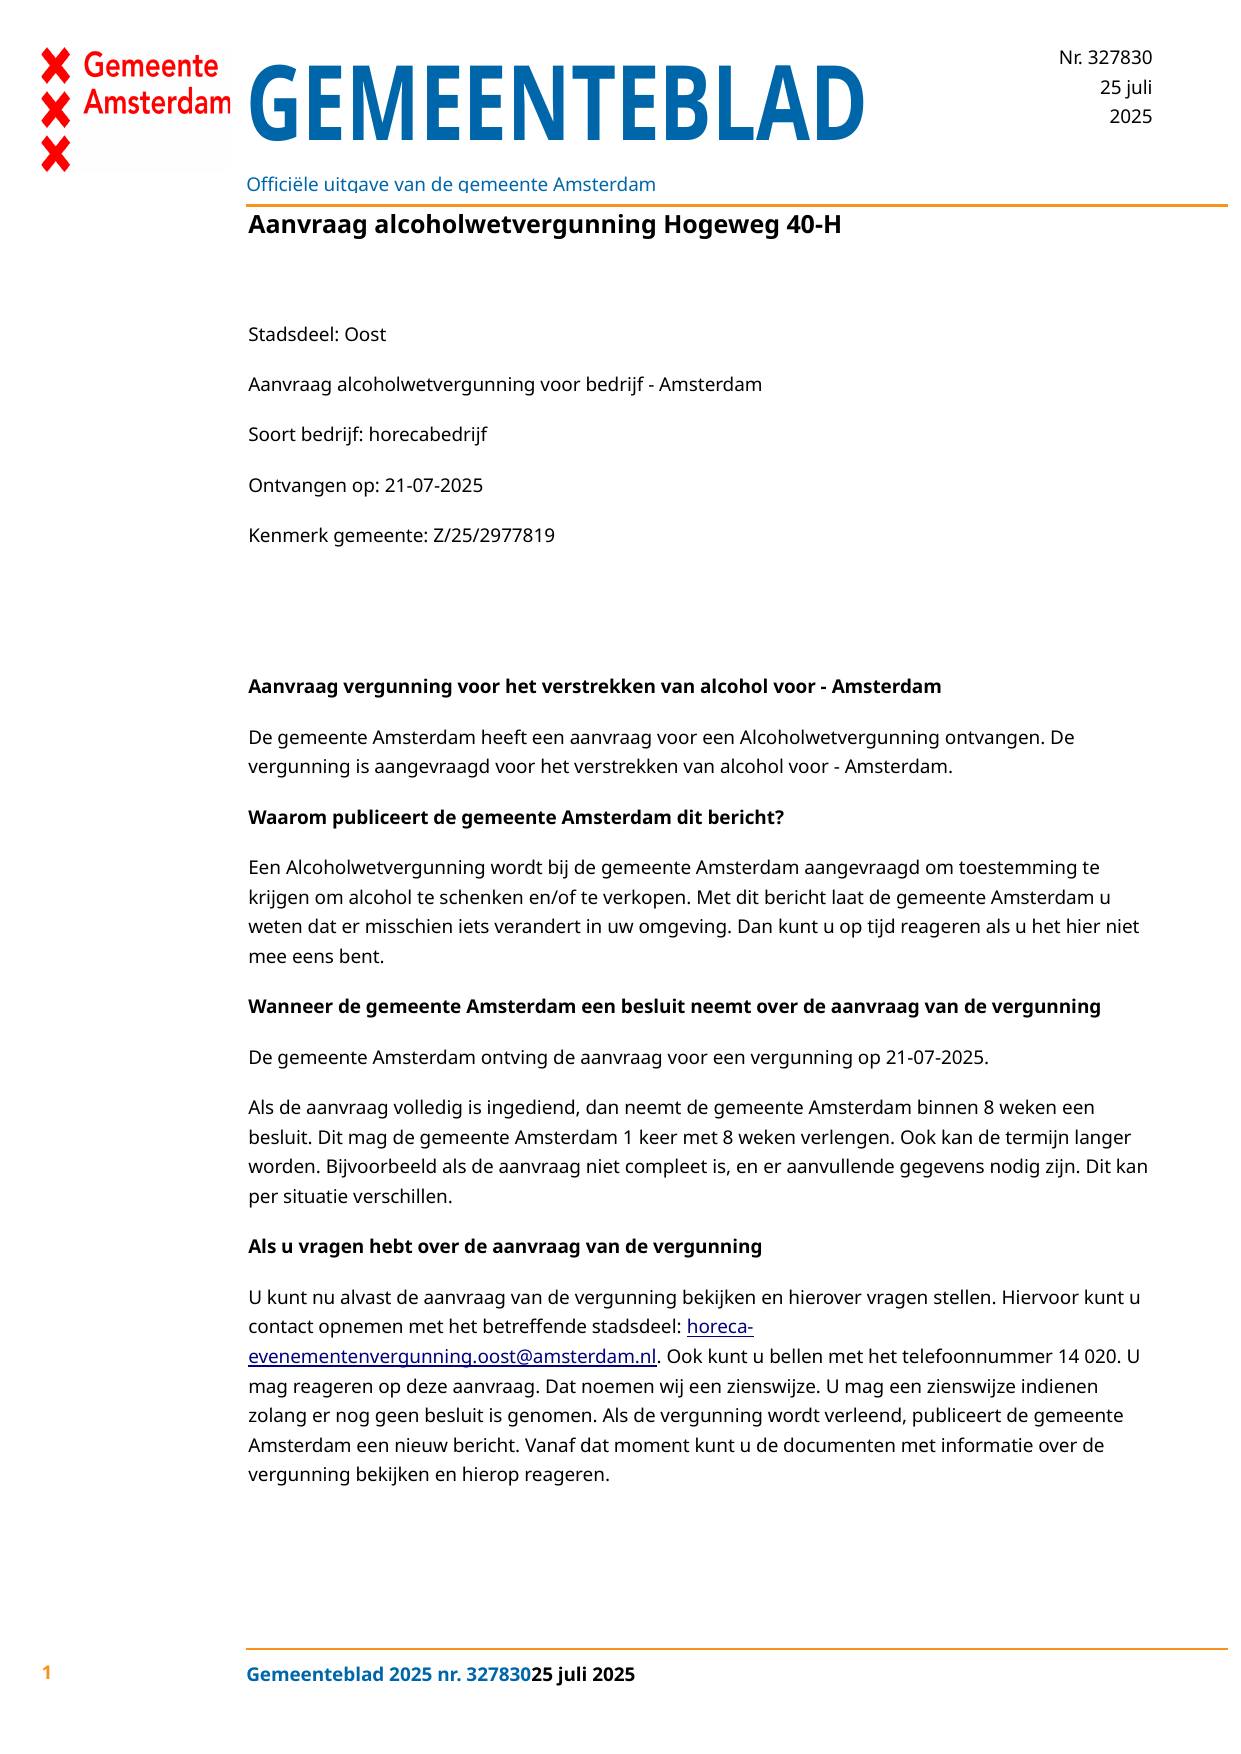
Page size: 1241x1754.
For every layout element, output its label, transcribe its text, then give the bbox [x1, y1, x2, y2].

text Als u vragen hebt over de aanvraag van de vergunning [248, 1234, 1152, 1259]
text Waarom publiceert de gemeente Amsterdam dit bericht? [248, 804, 1152, 830]
text Soort bedrijf: horecabedrijf [248, 422, 1152, 447]
picture [41, 47, 231, 172]
text Aanvraag alcoholwetvergunning Hogeweg 40-H [248, 207, 1152, 241]
text Kenmerk gemeente: Z/25/2977819 [248, 522, 1152, 548]
text Stadsdeel: Oost [248, 321, 1152, 346]
text U kunt nu alvast de aanvraag van de vergunning bekijken en hierover vragen stellen. Hiervoor kunt u contact opnemen met het betreffende stadsdeel: horeca-evenementenvergunning.oost@amsterdam.nl. Ook kunt u bellen met het telefoonnummer 14 020. U mag reageren op deze aanvraag. Dat noemen wij een zienswijze. U mag een zienswijze indienen zolang er nog geen besluit is genomen. Als de vergunning wordt verleend, publiceert de gemeente Amsterdam een nieuw bericht. Vanaf dat moment kunt u de documenten met informatie over de vergunning bekijken en hierop reageren. [248, 1284, 1152, 1487]
text Aanvraag vergunning voor het verstrekken van alcohol voor - Amsterdam [248, 674, 1152, 699]
text De gemeente Amsterdam heeft een aanvraag voor een Alcoholwetvergunning ontvangen. De vergunning is aangevraagd voor het verstrekken van alcohol voor - Amsterdam. [248, 724, 1152, 779]
text Aanvraag alcoholwetvergunning voor bedrijf - Amsterdam [248, 371, 1152, 397]
text De gemeente Amsterdam ontving de aanvraag voor een vergunning op 21-07-2025. [248, 1044, 1152, 1070]
text Als de aanvraag volledig is ingediend, dan neemt de gemeente Amsterdam binnen 8 weken een besluit. Dit mag de gemeente Amsterdam 1 keer met 8 weken verlengen. Ook kan de termijn langer worden. Bijvoorbeeld als de aanvraag niet compleet is, en er aanvullende gegevens nodig zijn. Dit kan per situatie verschillen. [248, 1094, 1152, 1209]
text Ontvangen op: 21-07-2025 [248, 472, 1152, 498]
text Wanneer de gemeente Amsterdam een besluit neemt over de aanvraag van de vergunning [248, 994, 1152, 1019]
text Een Alcoholwetvergunning wordt bij de gemeente Amsterdam aangevraagd om toestemming te krijgen om alcohol te schenken en/of te verkopen. Met dit bericht laat de gemeente Amsterdam u weten dat er misschien iets verandert in uw omgeving. Dan kunt u op tijd reageren als u het hier niet mee eens bent. [248, 854, 1152, 969]
